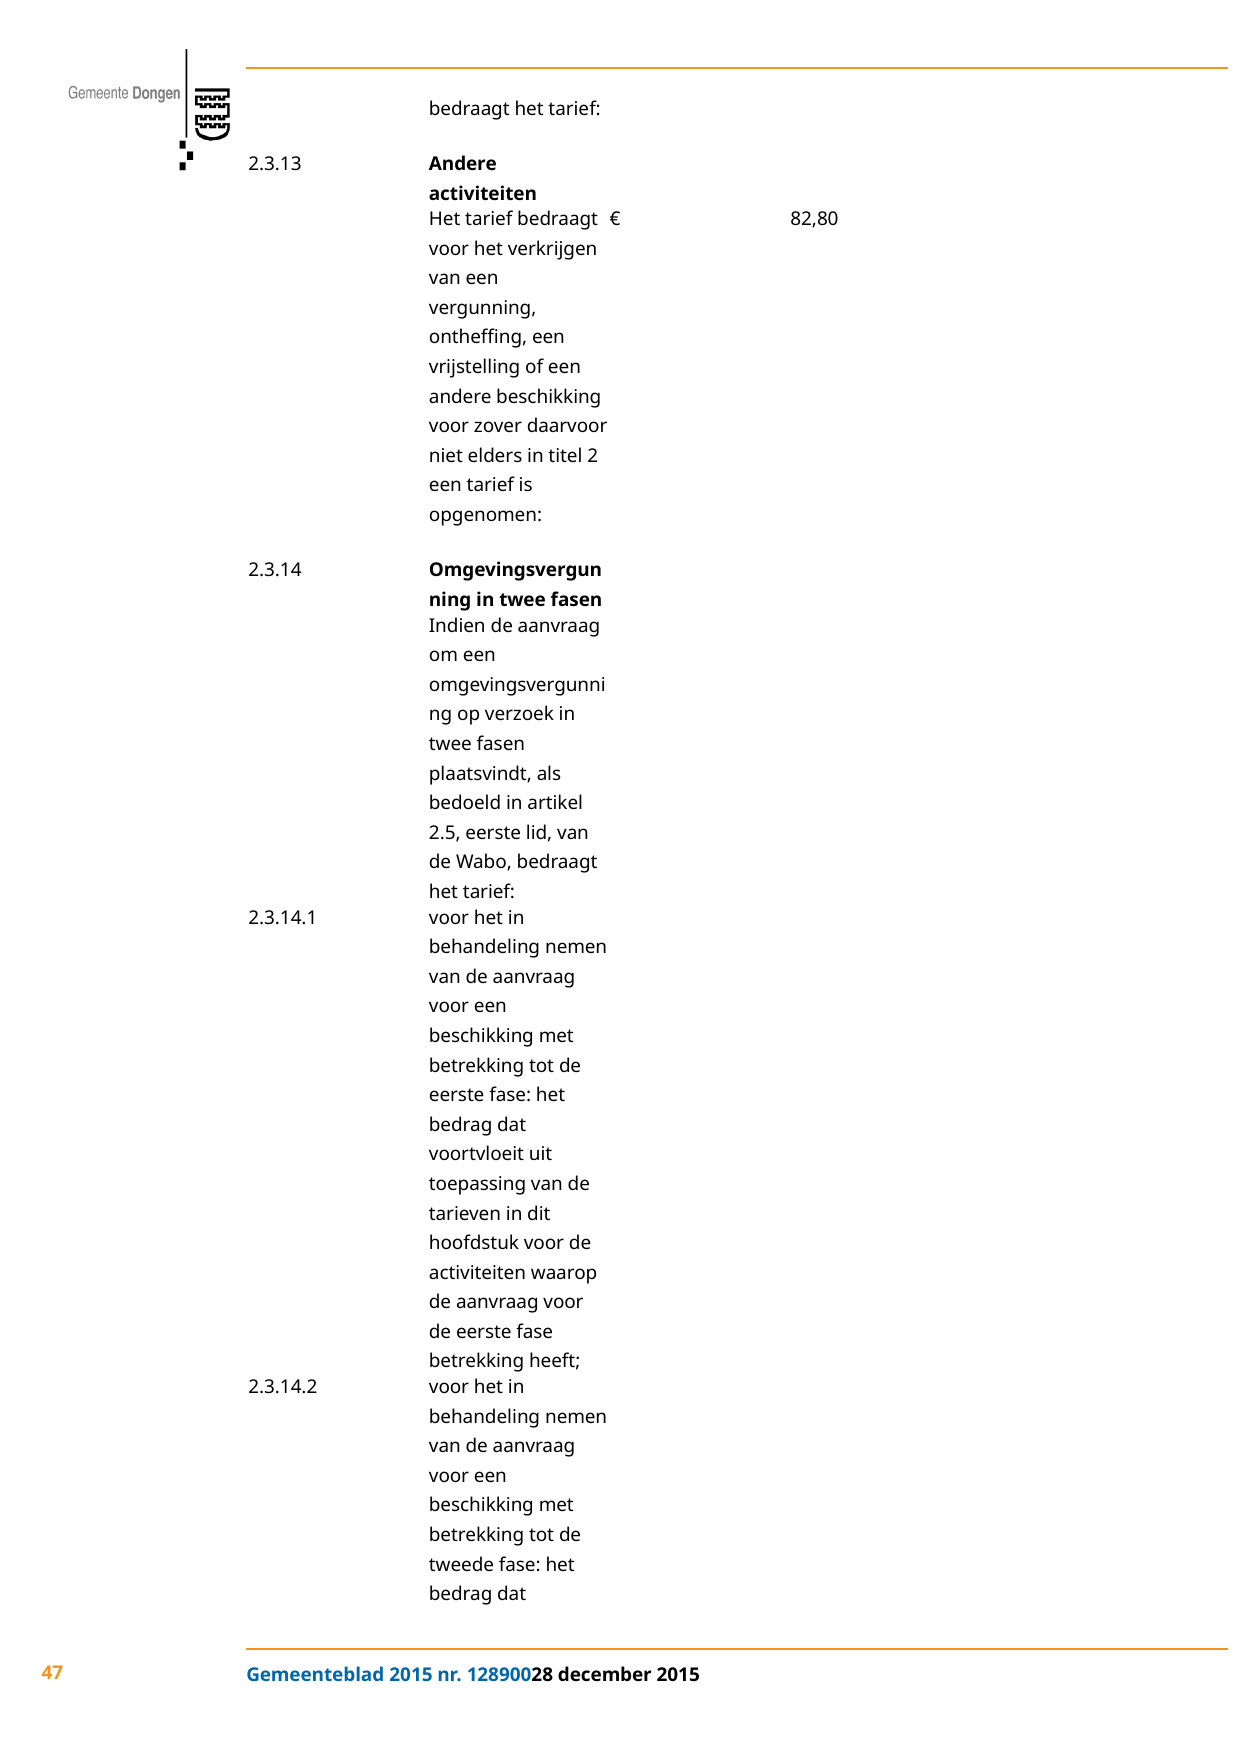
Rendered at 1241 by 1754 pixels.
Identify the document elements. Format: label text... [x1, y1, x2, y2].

table_cell [790, 121, 971, 205]
table_cell 2.3.13 [248, 121, 429, 205]
table_cell € [609, 205, 790, 527]
picture [41, 47, 231, 172]
table_cell [609, 904, 790, 1373]
table_cell [248, 205, 429, 527]
table_cell [248, 612, 429, 904]
table_cell Indien de aanvraag om een omgevingsvergunning op verzoek in twee fasen plaatsvindt, als bedoeld in artikel 2.5, eerste lid, van de Wabo, bedraagt het tarief: [429, 612, 609, 904]
table_cell [790, 527, 971, 612]
table_cell [609, 527, 790, 612]
table_cell 2.3.14 [248, 527, 429, 612]
table_cell Het tarief bedraagt voor het verkrijgen van een vergunning, ontheffing, een vrijstelling of een andere beschikking voor zover daarvoor niet elders in titel 2 een tarief is opgenomen: [429, 205, 609, 527]
table_cell voor het in behandeling nemen van de aanvraag voor een beschikking met betrekking tot de eerste fase: het bedrag dat voortvloeit uit toepassing van de tarieven in dit hoofdstuk voor de activiteiten waarop de aanvraag voor de eerste fase betrekking heeft; [429, 904, 609, 1373]
table_cell [609, 1373, 790, 1606]
table_cell Andere activiteiten [429, 121, 609, 205]
table_cell [609, 95, 790, 121]
table_cell Omgevingsvergunning in twee fasen [429, 527, 609, 612]
table_cell [971, 95, 1152, 121]
table_cell [790, 95, 971, 121]
table_cell [609, 612, 790, 904]
table_cell [248, 95, 429, 121]
table_cell [971, 527, 1152, 612]
table_cell 82,80 [790, 205, 971, 527]
table_cell voor het in behandeling nemen van de aanvraag voor een beschikking met betrekking tot de tweede fase: het bedrag dat [429, 1373, 609, 1606]
table_cell [971, 205, 1152, 527]
table_cell 2.3.14.1 [248, 904, 429, 1373]
table_cell [971, 121, 1152, 205]
table_cell bedraagt het tarief: [429, 95, 609, 121]
table_cell [609, 121, 790, 205]
table_cell 2.3.14.2 [248, 1373, 429, 1606]
